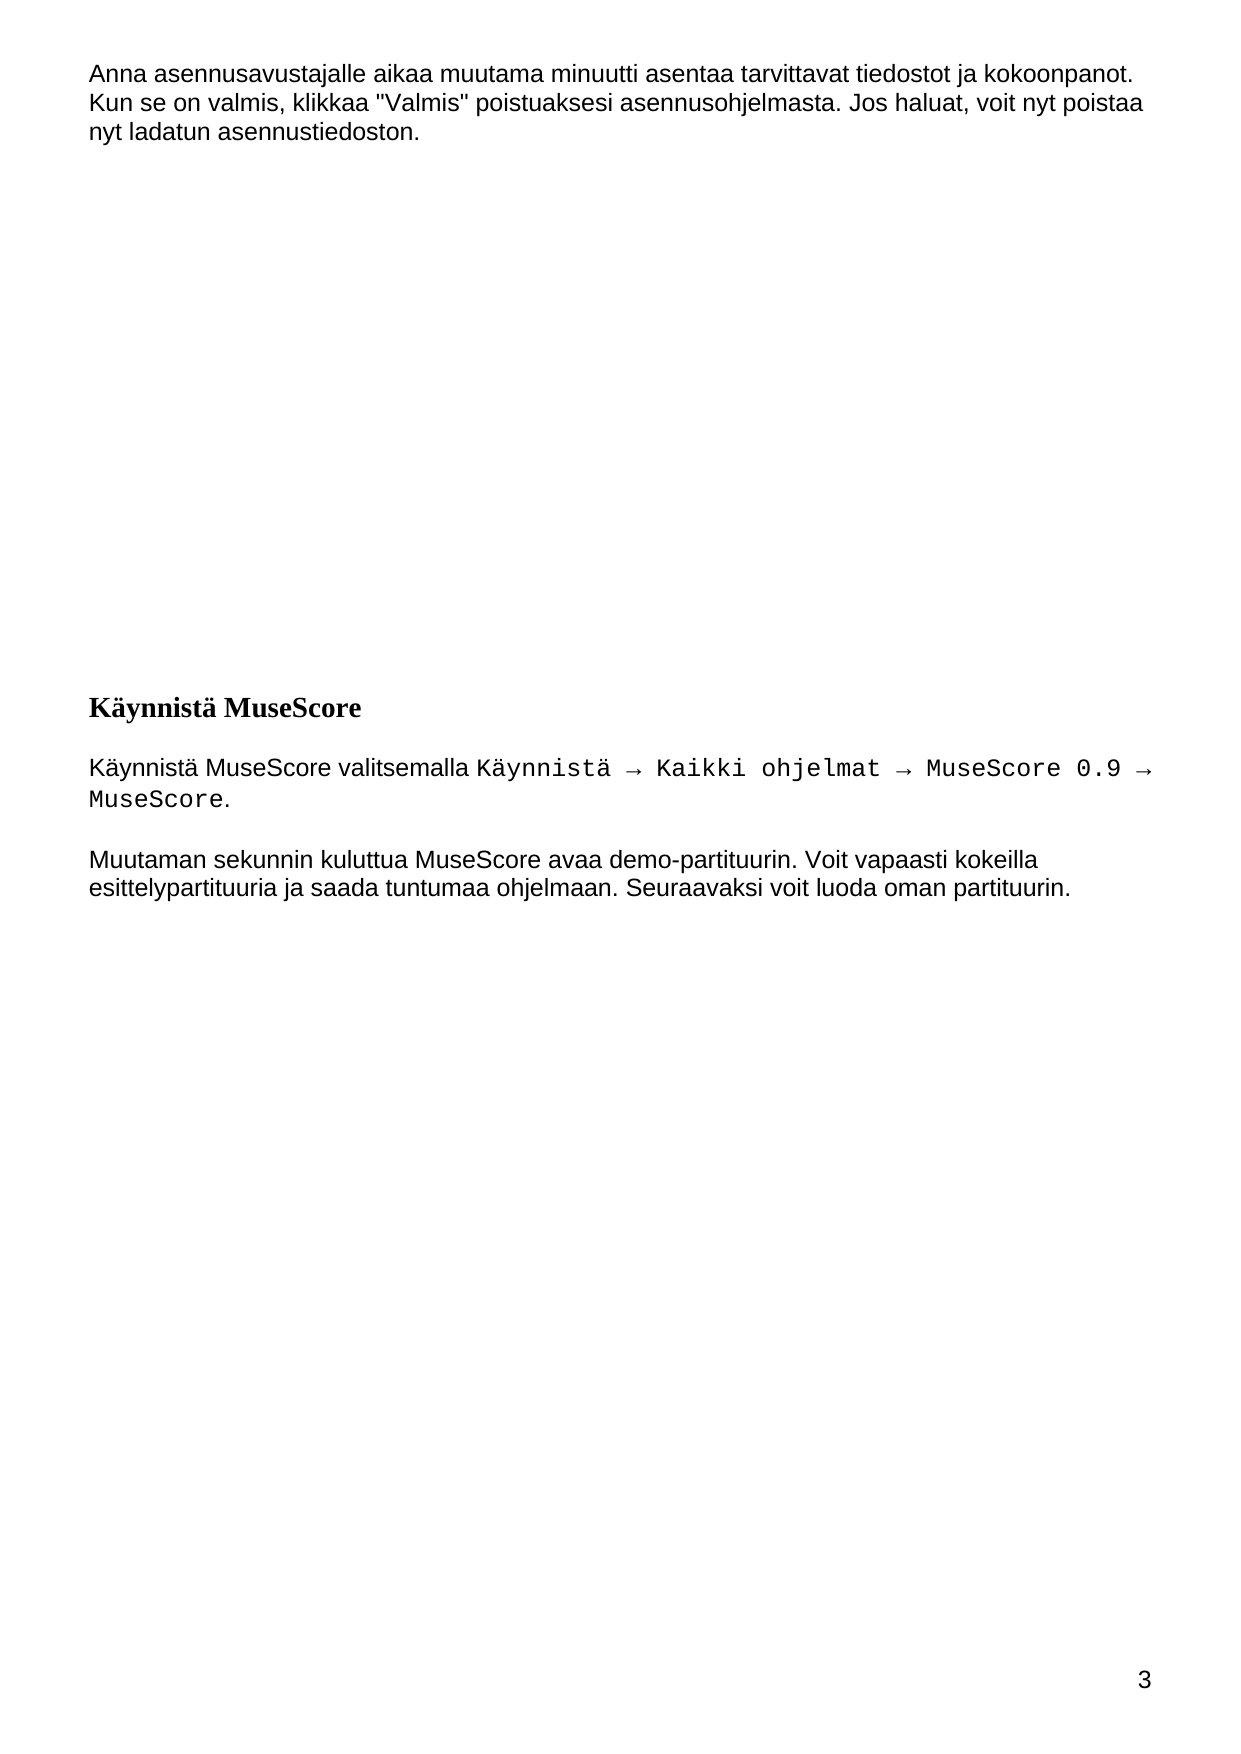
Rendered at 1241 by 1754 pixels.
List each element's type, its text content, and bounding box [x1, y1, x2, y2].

text Muutaman sekunnin kuluttua MuseScore avaa demo-partituurin. Voit vapaasti kokeilla esittelypartituuria ja saada tuntumaa ohjelmaan. Seuraavaksi voit luoda oman partituurin. [88, 844, 1152, 902]
text Käynnistä MuseScore valitsemalla Käynnistä → Kaikki ohjelmat → MuseScore 0.9 → MuseScore. [88, 753, 1152, 815]
text Anna asennusavustajalle aikaa muutama minuutti asentaa tarvittavat tiedostot ja kokoonpanot. Kun se on valmis, klikkaa "Valmis" poistuaksesi asennusohjelmasta. Jos haluat, voit nyt poistaa nyt ladatun asennustiedoston. [88, 59, 1152, 145]
subtitle Käynnistä MuseScore [88, 690, 1152, 724]
